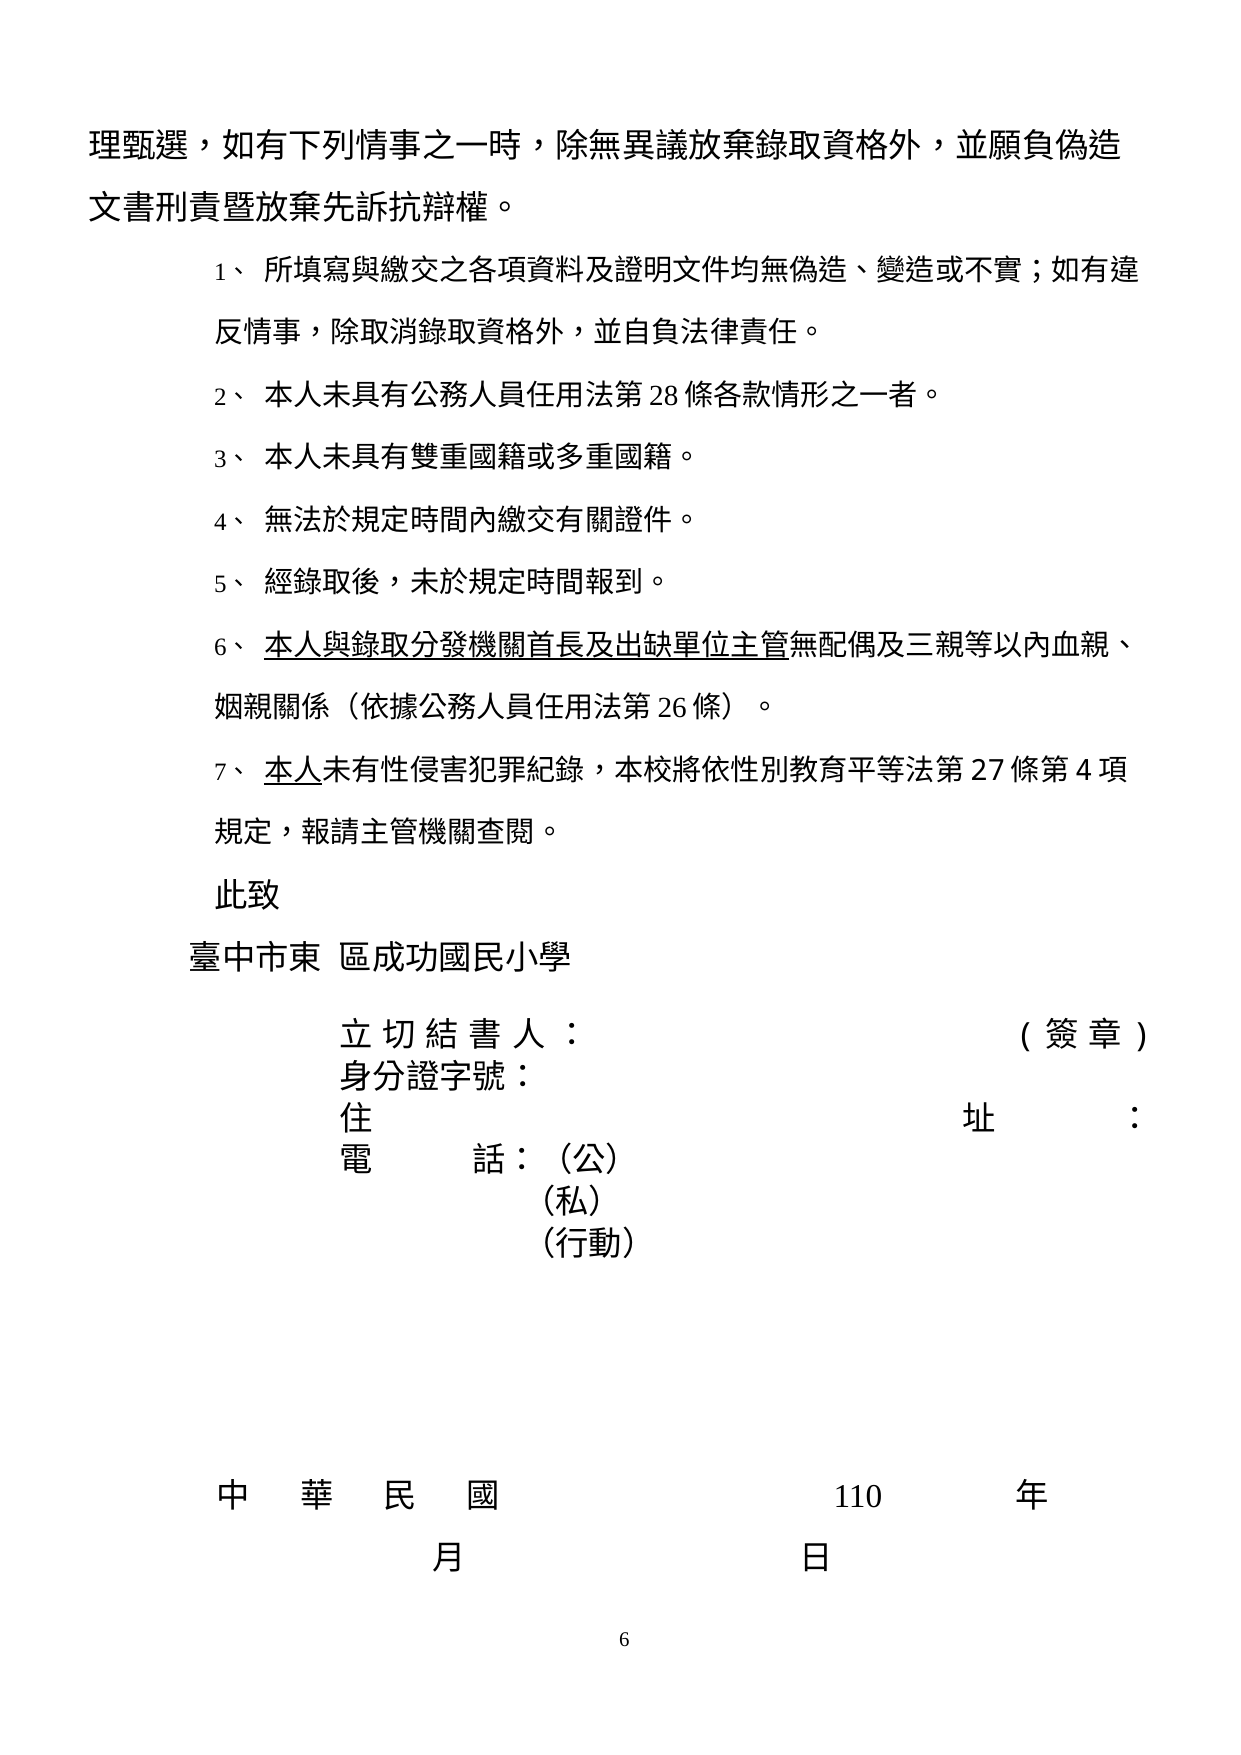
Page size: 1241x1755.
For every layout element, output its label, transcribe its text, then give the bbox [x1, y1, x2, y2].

list 無法於規定時間內繳交有關證件。 [214, 476, 1152, 538]
list 經錄取後，未於規定時間報到。 [214, 538, 1152, 601]
list 本人未具有雙重國籍或多重國籍。 [214, 413, 1152, 476]
list 本人與錄取分發機關首長及出缺單位主管無配偶及三親等以內血親、姻親關係（依據公務人員任用法第26條）。 [214, 601, 1152, 726]
text 立切結書人： (簽章) 身分證字號： [339, 1013, 1152, 1097]
text 住 址： 電 話：（公） [339, 1097, 1152, 1180]
text 臺中市東 區成功國民小學 [89, 913, 1152, 976]
text （私） [89, 1180, 1152, 1222]
text 中 華 民 國 110 年 月 日 [114, 1451, 1152, 1576]
text 理甄選，如有下列情事之一時，除無異議放棄錄取資格外，並願負偽造文書刑責暨放棄先訴抗辯權。 [89, 101, 1152, 226]
text （行動） [89, 1222, 1152, 1263]
list 本人未具有公務人員任用法第28條各款情形之一者。 [214, 351, 1152, 413]
list 所填寫與繳交之各項資料及證明文件均無偽造、變造或不實；如有違反情事，除取消錄取資格外，並自負法律責任。 [214, 226, 1152, 351]
list 本人未有性侵害犯罪紀錄，本校將依性別教育平等法第27條第4項規定，報請主管機關查閱。 此致 [214, 726, 1152, 913]
